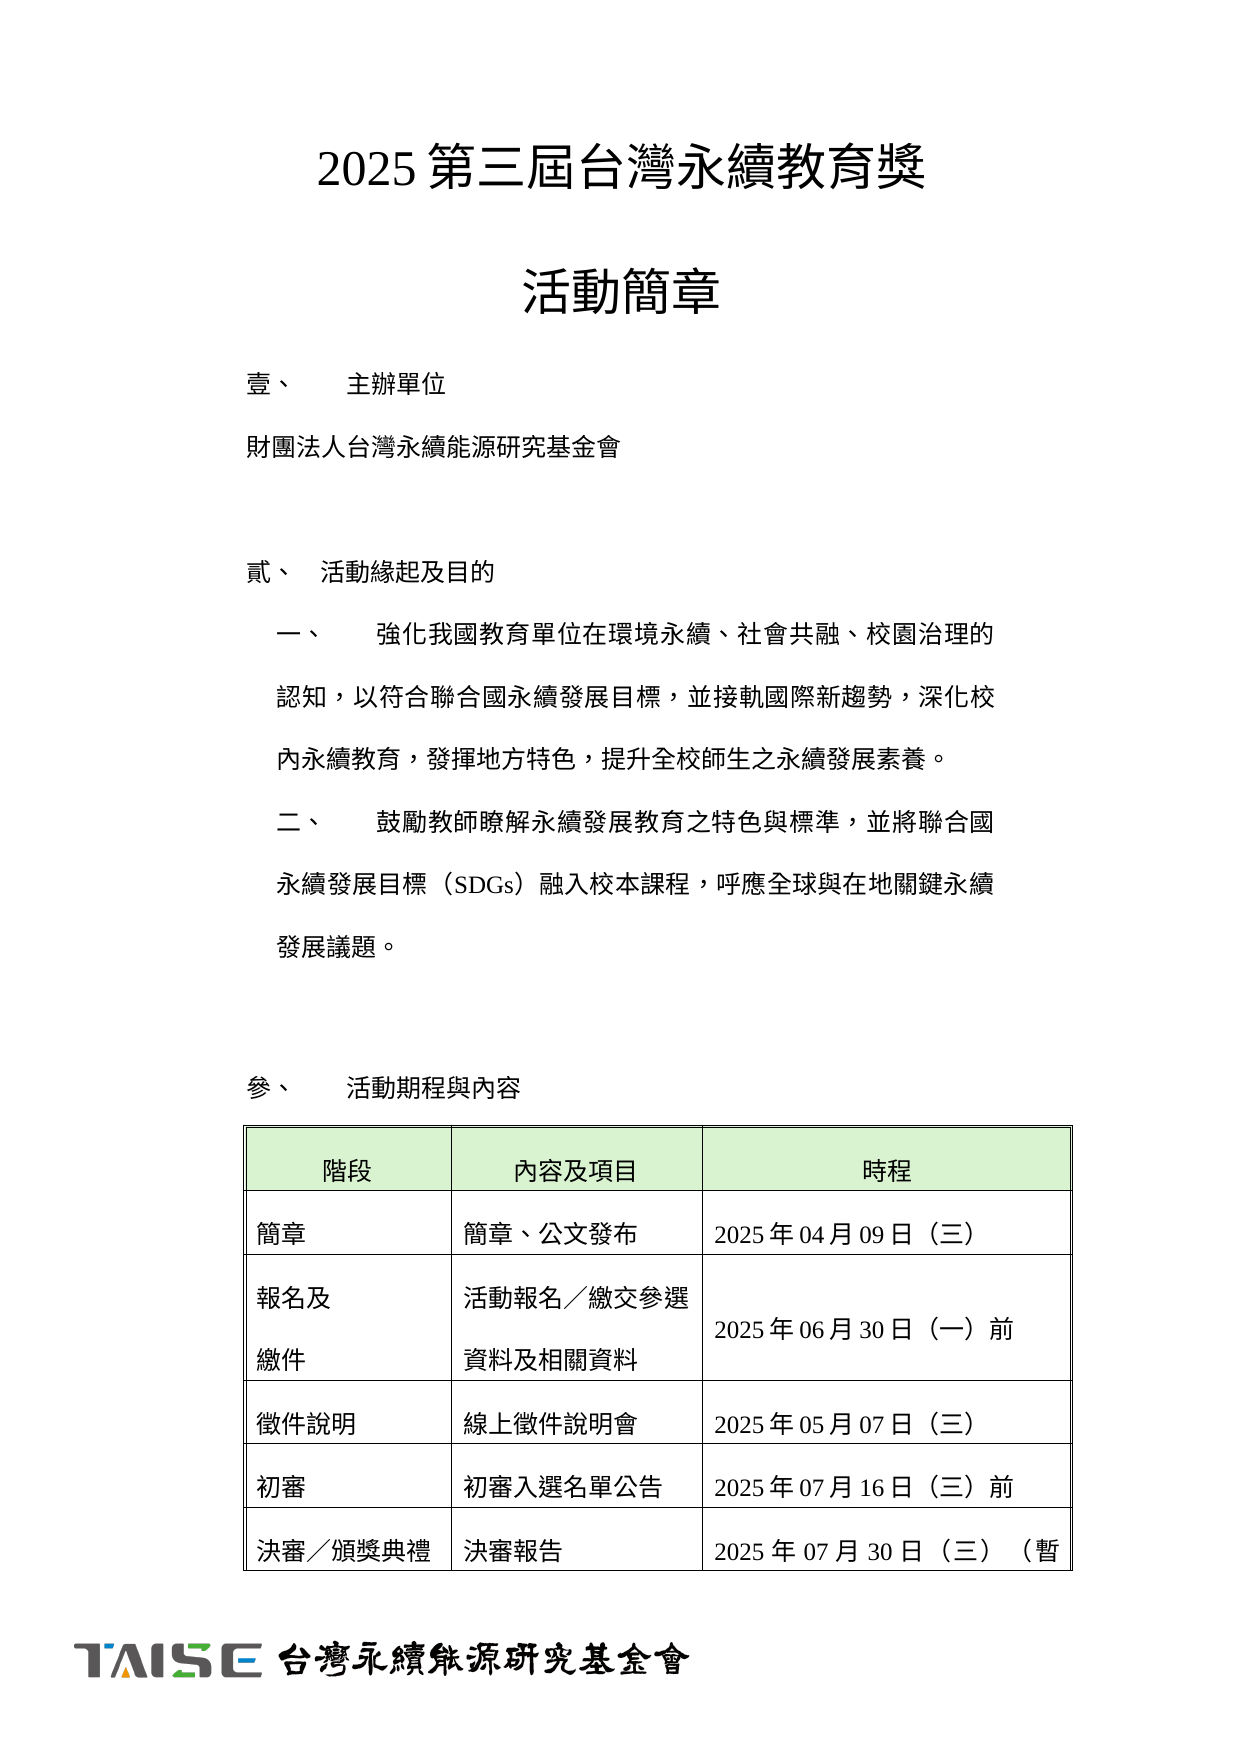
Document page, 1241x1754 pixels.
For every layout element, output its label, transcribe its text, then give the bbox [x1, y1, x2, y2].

text 活動簡章 [246, 216, 996, 341]
text 財團法人台灣永續能源研究基金會 [247, 404, 996, 466]
table_cell 初審 [247, 1444, 451, 1507]
picture [67, 1630, 695, 1682]
list 活動期程與內容 [247, 1045, 996, 1108]
list 活動緣起及目的 [247, 529, 996, 591]
text 2025第三屆台灣永續教育獎 [246, 91, 996, 216]
table_cell 初審入選名單公告 [452, 1444, 702, 1507]
table_cell 簡章、公文發布 [452, 1191, 702, 1254]
table_cell 徵件說明 [247, 1381, 451, 1443]
table_cell 2025年07月30日（三）（暫 [703, 1508, 1070, 1570]
table_cell 報名及 繳件 [247, 1255, 451, 1380]
table_cell 簡章 [247, 1191, 451, 1254]
table_cell 決審報告 [452, 1508, 702, 1570]
list 鼓勵教師瞭解永續發展教育之特色與標準，並將聯合國永續發展目標（SDGs）融入校本課程，呼應全球與在地關鍵永續發展議題。 [276, 779, 996, 966]
table_header 內容及項目 [452, 1128, 702, 1190]
table_header 階段 [247, 1128, 451, 1190]
table_cell 線上徵件說明會 [452, 1381, 702, 1443]
list 主辦單位 [247, 341, 996, 404]
table_cell 2025年07月16日（三）前 [703, 1444, 1070, 1507]
table_header 時程 [703, 1128, 1070, 1190]
table_cell 2025年04月09日（三） [703, 1191, 1070, 1254]
table_cell 活動報名／繳交參選資料及相關資料 [452, 1255, 702, 1380]
table_cell 2025年06月30日（一）前 [703, 1255, 1070, 1380]
table_cell 2025年05月07日（三） [703, 1381, 1070, 1443]
list 強化我國教育單位在環境永續、社會共融、校園治理的認知，以符合聯合國永續發展目標，並接軌國際新趨勢，深化校內永續教育，發揮地方特色，提升全校師生之永續發展素養。 [276, 591, 996, 779]
table_cell 決審／頒獎典禮 [247, 1508, 451, 1570]
